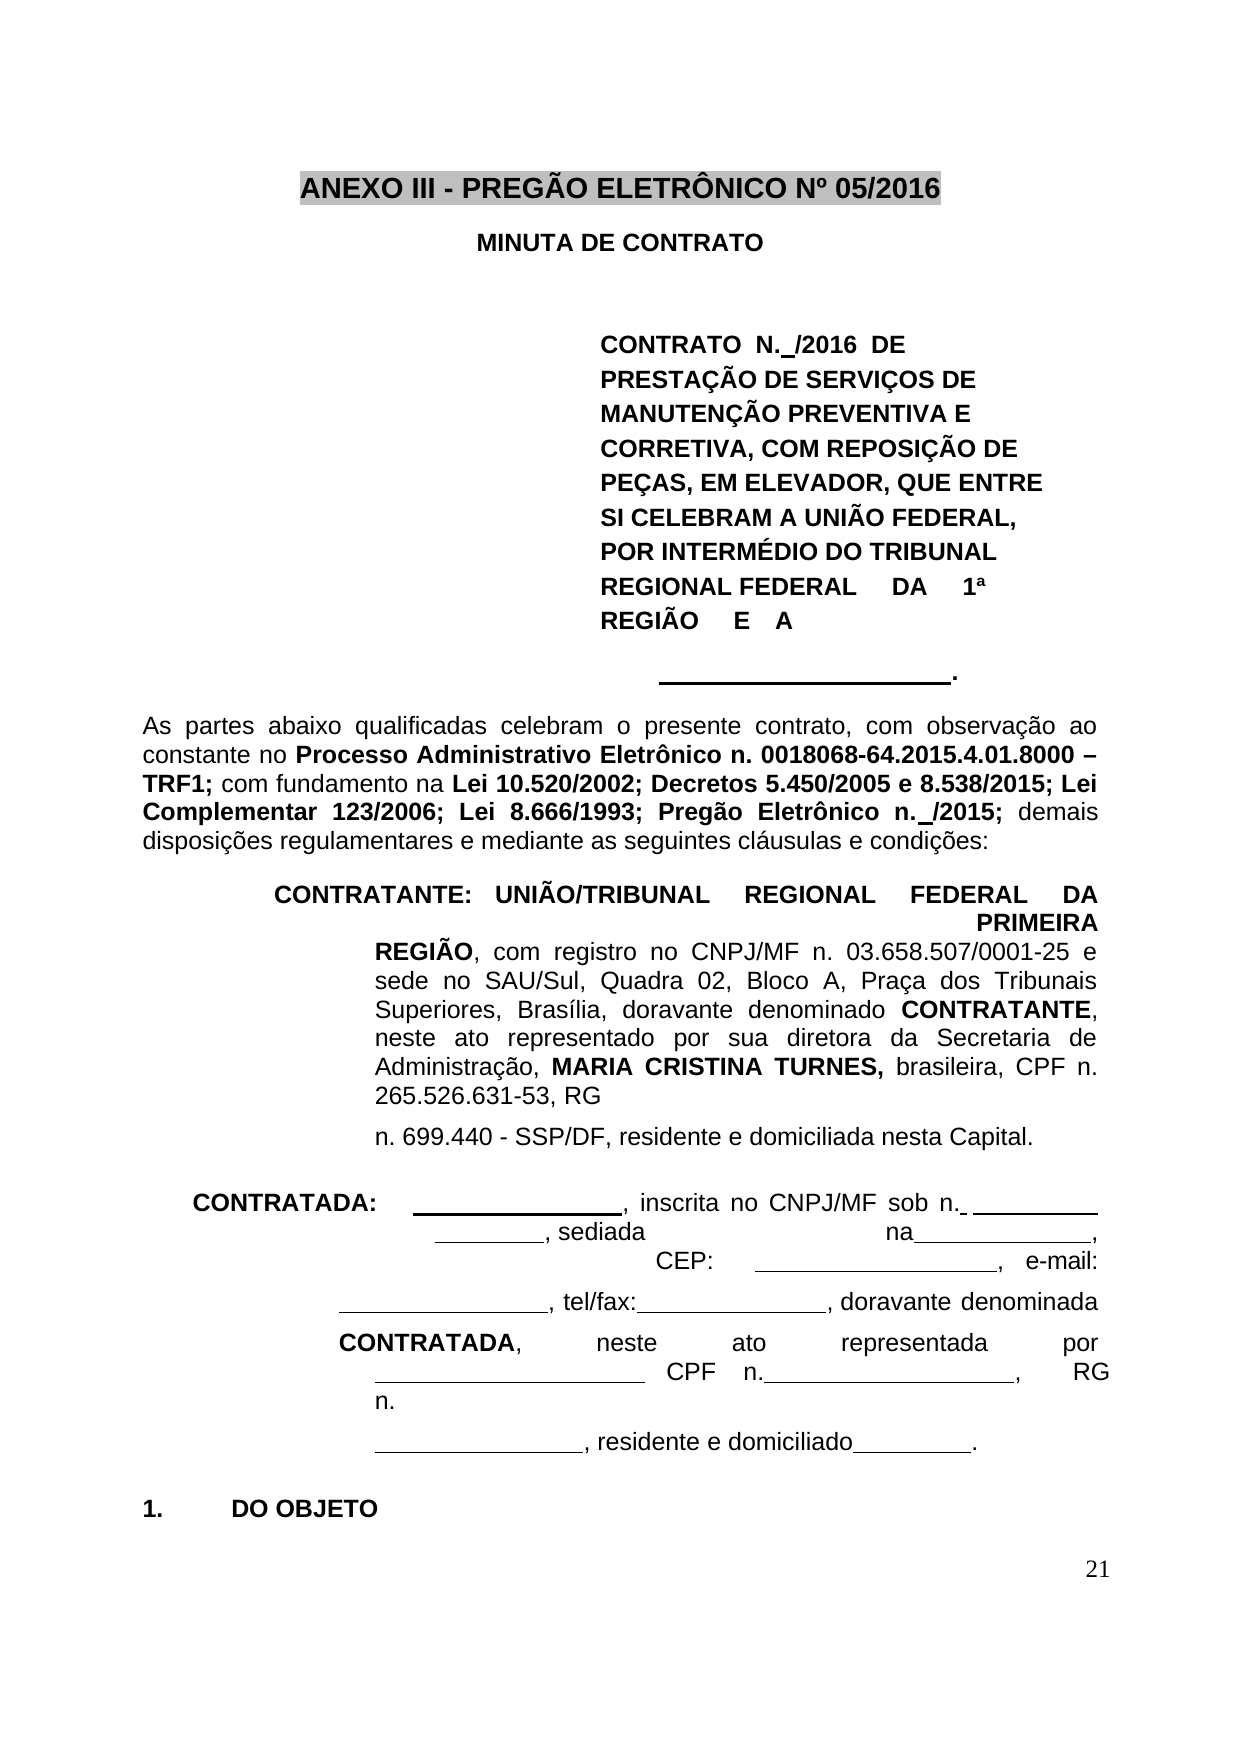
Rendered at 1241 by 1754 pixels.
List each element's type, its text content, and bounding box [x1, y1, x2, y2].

text CONTRATADA: , inscrita no CNPJ/MF sob n. , sediada na , CEP: , e-mail: [153, 1188, 1098, 1275]
text , tel/fax: , doravante denominada [130, 1287, 1098, 1316]
text As partes abaixo qualificadas celebram o presente contrato, com observação ao constante no Processo Administrativo Eletrônico n. 0018068-64.2015.4.01.8000 – TRF1; com fundamento na Lei 10.520/2002; Decretos 5.450/2005 e 8.538/2015; Lei Complementar 123/2006; Lei 8.666/1993; Pregão Eletrônico n. /2015; demais disposições regulamentares e mediante as seguintes cláusulas e condições: [142, 711, 1098, 855]
text n. 699.440 - SSP/DF, residente e domiciliada nesta Capital. [374, 1122, 1110, 1151]
text ANEXO III - PREGÃO ELETRÔNICO Nº 05/2016 [130, 171, 1110, 205]
text , residente e domiciliado . [374, 1427, 1110, 1456]
subtitle DO OBJETO [142, 1493, 1110, 1522]
text REGIÃO, com registro no CNPJ/MF n. 03.658.507/0001-25 e sede no SAU/Sul, Quadra 02, Bloco A, Praça dos Tribunais Superiores, Brasília, doravante denominado CONTRATANTE, neste ato representado por sua diretora da Secretaria de Administração, MARIA CRISTINA TURNES, brasileira, CPF n. 265.526.631-53, RG [374, 937, 1098, 1110]
text CPF n. , RG n. [374, 1357, 1110, 1415]
subtitle CONTRATANTE: UNIÃO/TRIBUNAL REGIONAL FEDERAL DA PRIMEIRA [130, 880, 1098, 937]
text MINUTA DE CONTRATO [130, 228, 1110, 257]
text CONTRATADA, neste ato representada por [130, 1328, 1098, 1357]
subtitle CONTRATO N. /2016 DE PRESTAÇÃO DE SERVIÇOS DE MANUTENÇÃO PREVENTIVA E CORRETIVA, COM REPOSIÇÃO DE PEÇAS, EM ELEVADOR, QUE ENTRE SI CELEBRAM A UNIÃO FEDERAL, POR INTERMÉDIO DO TRIBUNAL REGIONAL FEDERAL DA 1ª REGIÃO E A [600, 330, 1060, 635]
text . [659, 657, 1110, 686]
